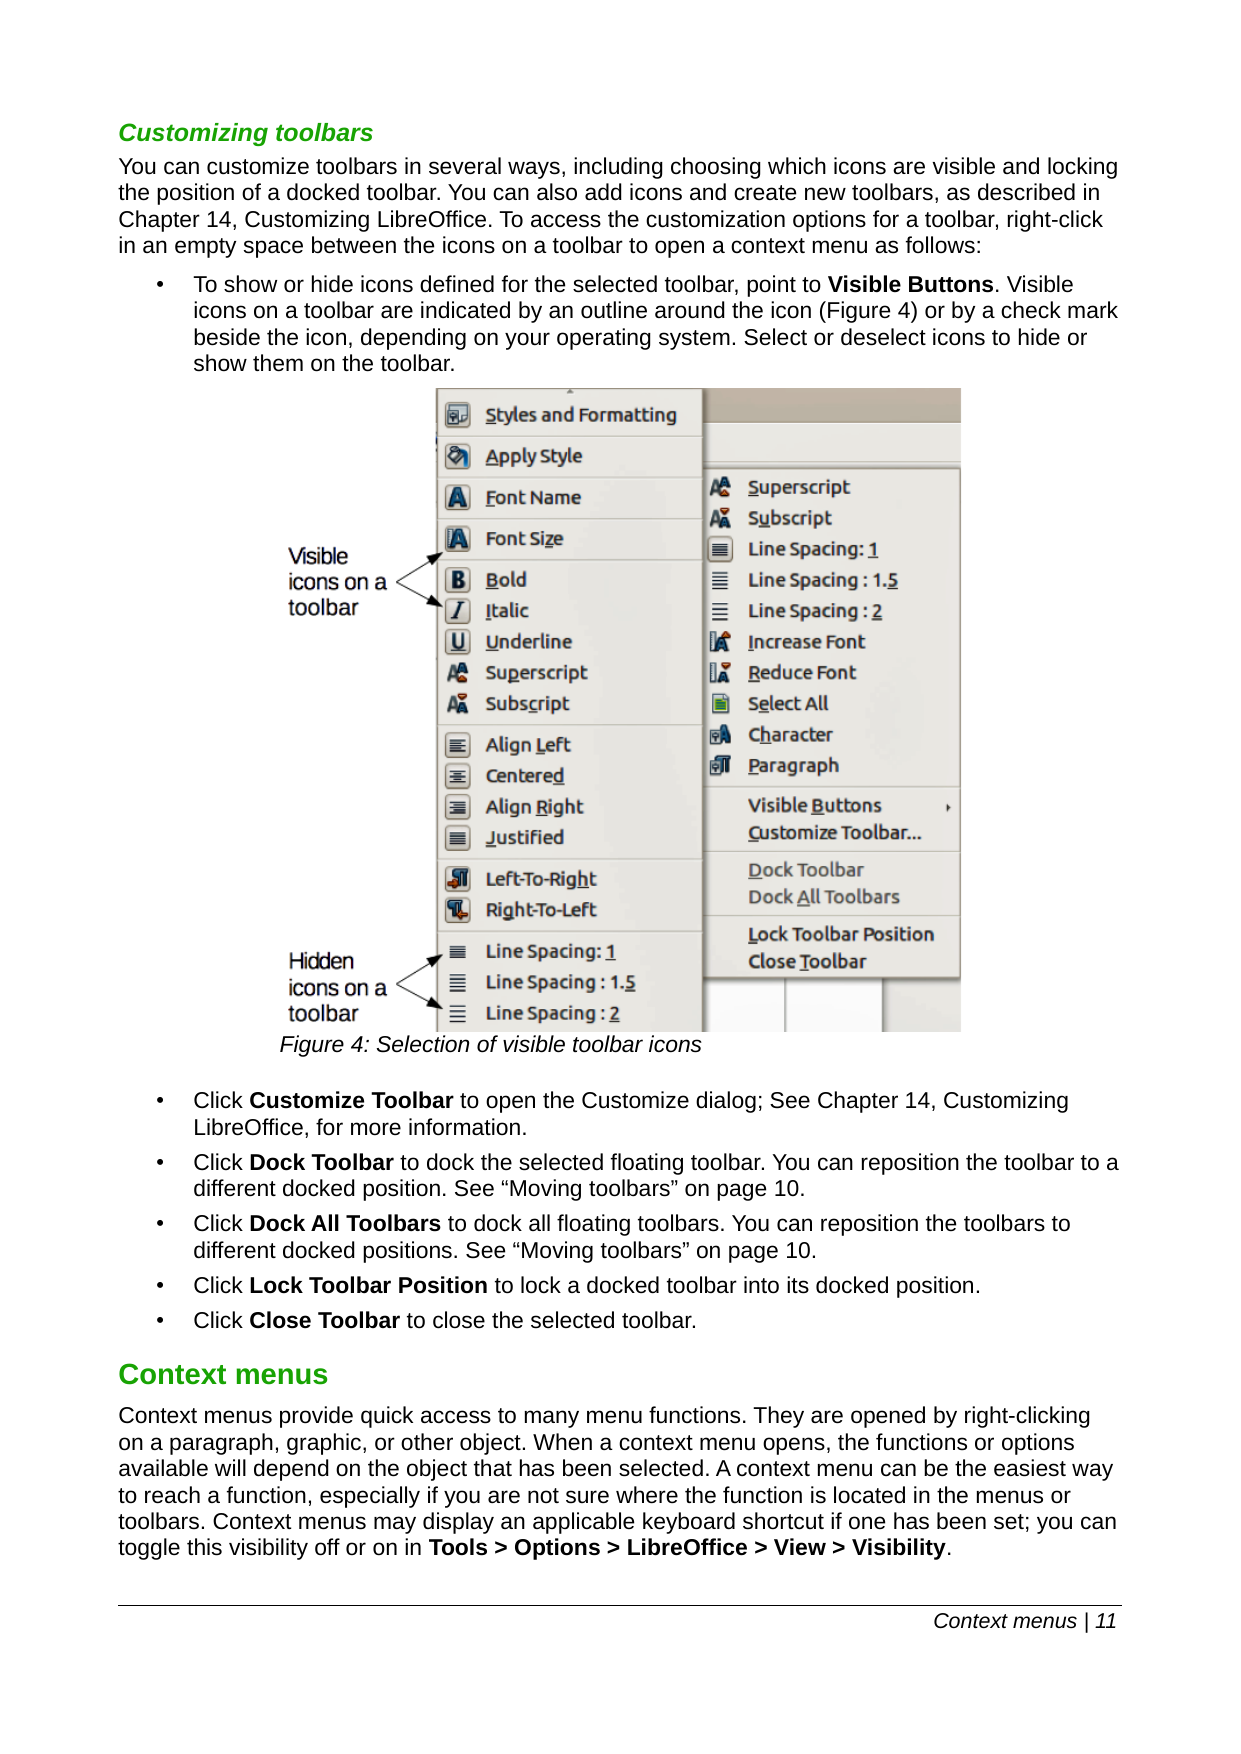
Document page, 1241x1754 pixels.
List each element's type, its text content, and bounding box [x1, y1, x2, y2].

list To show or hide icons defined for the selected toolbar, point to Visible Buttons. Visible icons on a toolbar are indicated by an outline around the icon (Figure 4) or by a check mark beside the icon, depending on your operating system. Select or deselect icons to hide or show them on the toolbar. [156, 271, 1122, 376]
subtitle Context menus [118, 1357, 1122, 1391]
list Click Close Toolbar to close the selected toolbar. [156, 1307, 1122, 1333]
list Click Dock Toolbar to dock the selected floating toolbar. You can reposition the toolbar to a different docked position. See “Moving toolbars” on page 10. [156, 1149, 1122, 1202]
list Click Lock Toolbar Position to lock a docked toolbar into its docked position. [156, 1272, 1122, 1298]
text Figure 4: Selection of visible toolbar icons [279, 1032, 961, 1058]
text You can customize toolbars in several ways, including choosing which icons are visible and locking the position of a docked toolbar. You can also add icons and create new toolbars, as described in Chapter 14, Customizing LibreOffice. To access the customization options for a toolbar, right-click in an empty space between the icons on a toolbar to open a context menu as follows: [118, 153, 1122, 258]
subtitle Customizing toolbars [118, 118, 1122, 147]
text Context menus provide quick access to many menu functions. They are opened by right-clicking on a paragraph, graphic, or other object. When a context menu opens, the functions or options available will depend on the object that has been selected. A context menu can be the easiest way to reach a function, especially if you are not sure where the function is located in the menus or toolbars. Context menus may display an applicable keyboard shortcut if one has been set; you can toggle this visibility off or on in Tools > Options > LibreOffice > View > Visibility. [118, 1402, 1122, 1561]
list Click Dock All Toolbars to dock all floating toolbars. You can reposition the toolbars to different docked positions. See “Moving toolbars” on page 10. [156, 1210, 1122, 1263]
picture [279, 388, 962, 1032]
list Click Customize Toolbar to open the Customize dialog; See Chapter 14, Customizing LibreOffice, for more information. [156, 1087, 1122, 1140]
